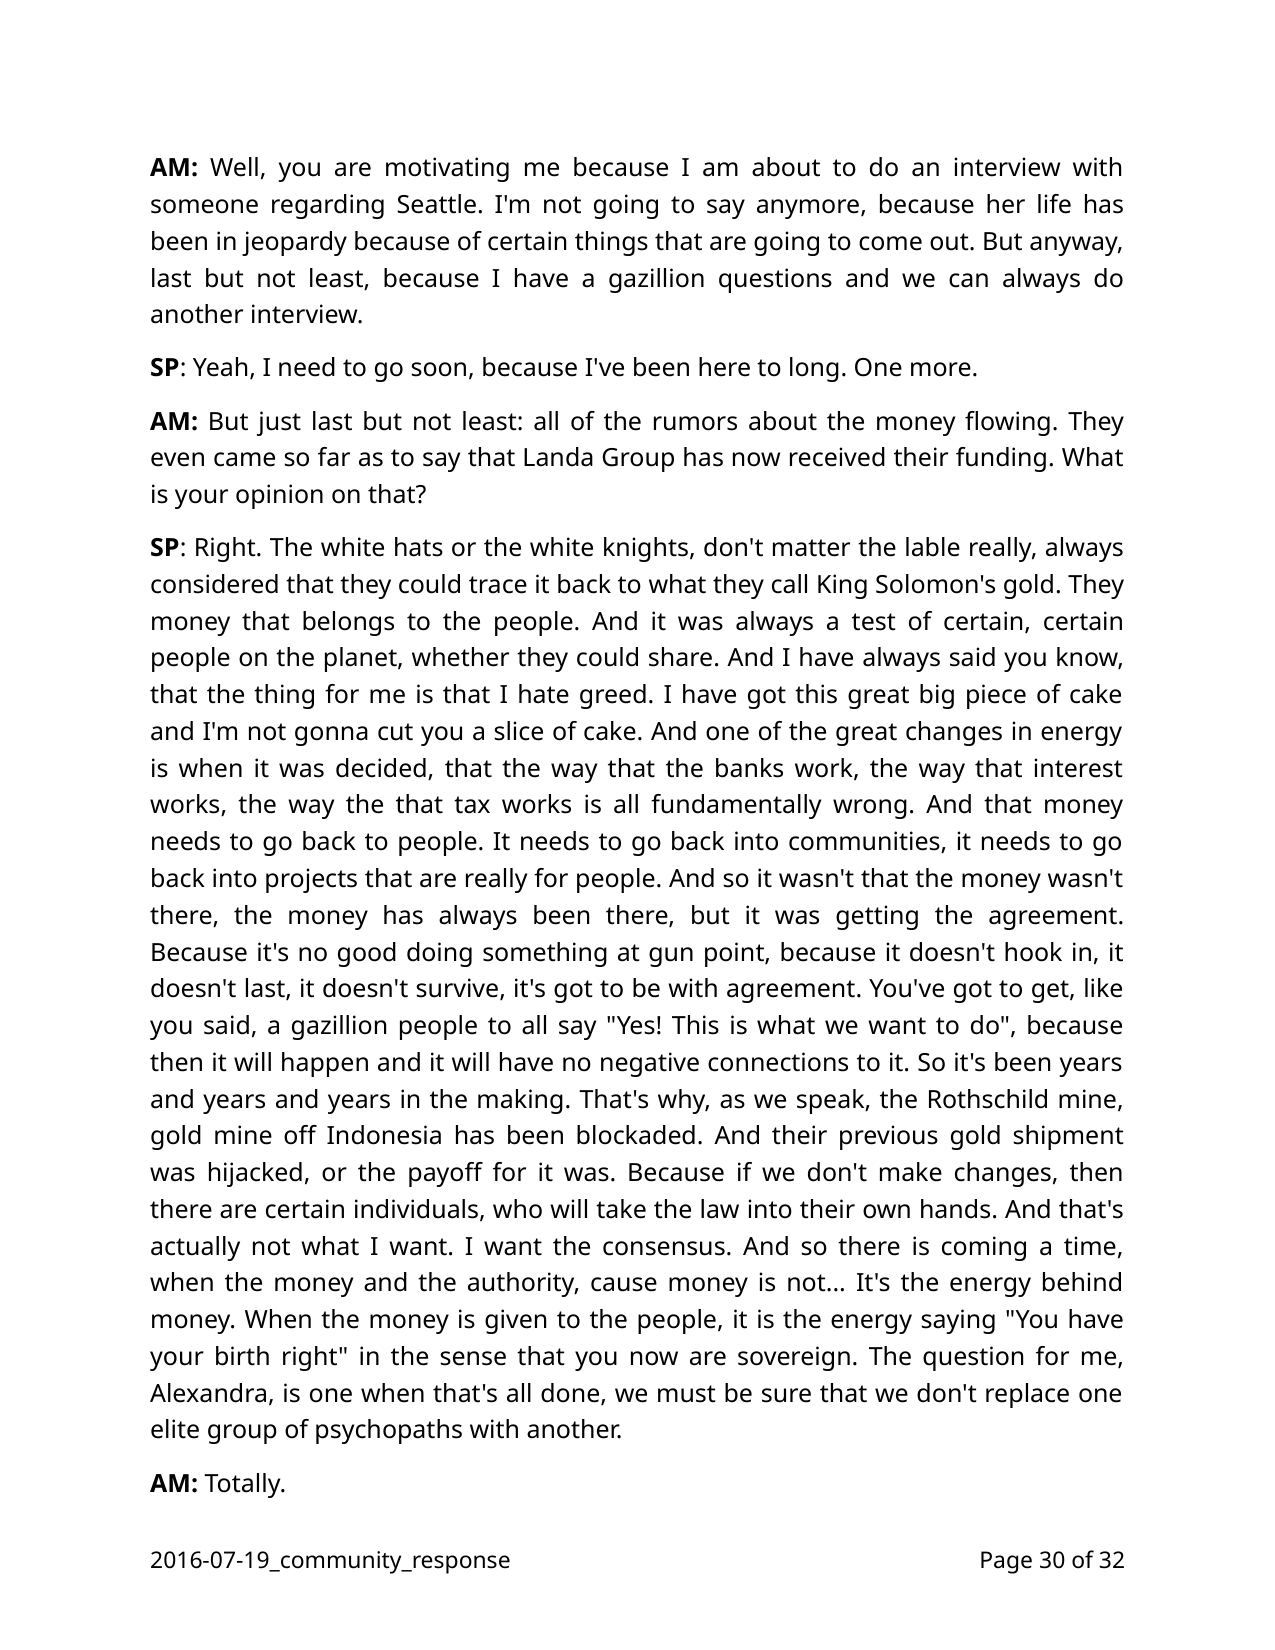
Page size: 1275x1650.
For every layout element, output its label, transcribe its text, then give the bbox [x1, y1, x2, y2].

text SP: Yeah, I need to go soon, because I've been here to long. One more. [150, 350, 1125, 384]
text AM: Well, you are motivating me because I am about to do an interview with someone regarding Seattle. I'm not going to say anymore, because her life has been in jeopardy because of certain things that are going to come out. But anyway, last but not least, because I have a gazillion questions and we can always do another interview. [150, 150, 1125, 331]
text AM: Totally. [150, 1465, 1125, 1499]
text SP: Right. The white hats or the white knights, don't matter the lable really, always considered that they could trace it back to what they call King Solomon's gold. They money that belongs to the people. And it was always a test of certain, certain people on the planet, whether they could share. And I have always said you know, that the thing for me is that I hate greed. I have got this great big piece of cake and I'm not gonna cut you a slice of cake. And one of the great changes in energy is when it was decided, that the way that the banks work, the way that interest works, the way the that tax works is all fundamentally wrong. And that money needs to go back to people. It needs to go back into communities, it needs to go back into projects that are really for people. And so it wasn't that the money wasn't there, the money has always been there, but it was getting the agreement. Because it's no good doing something at gun point, because it doesn't hook in, it doesn't last, it doesn't survive, it's got to be with agreement. You've got to get, like you said, a gazillion people to all say "Yes! This is what we want to do", because then it will happen and it will have no negative connections to it. So it's been years and years and years in the making. That's why, as we speak, the Rothschild mine, gold mine off Indonesia has been blockaded. And their previous gold shipment was hijacked, or the payoff for it was. Because if we don't make changes, then there are certain individuals, who will take the law into their own hands. And that's actually not what I want. I want the consensus. And so there is coming a time, when the money and the authority, cause money is not... It's the energy behind money. When the money is given to the people, it is the energy saying "You have your birth right" in the sense that you now are sovereign. The question for me, Alexandra, is one when that's all done, we must be sure that we don't replace one elite group of psychopaths with another. [150, 530, 1125, 1446]
text AM: But just last but not least: all of the rumors about the money flowing. They even came so far as to say that Landa Group has now received their funding. What is your opinion on that? [150, 403, 1125, 511]
